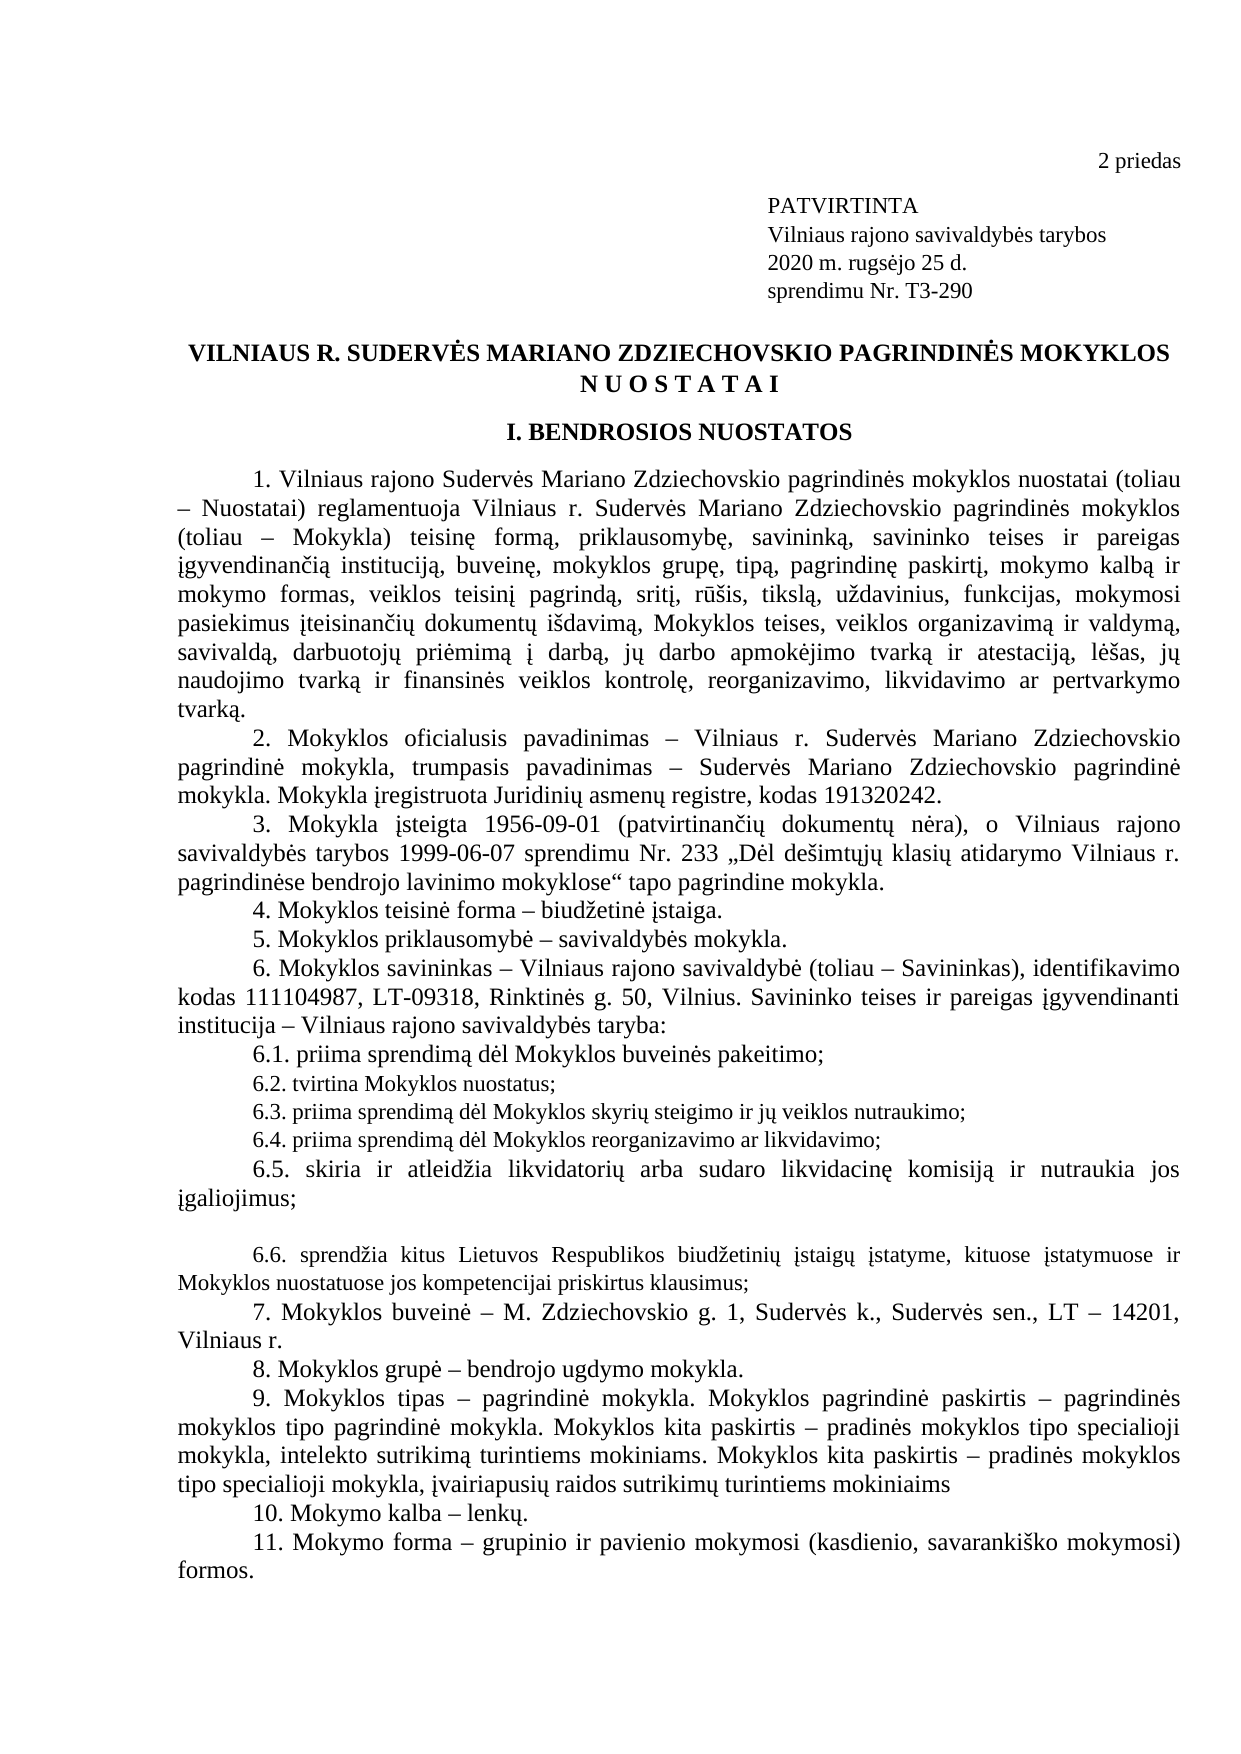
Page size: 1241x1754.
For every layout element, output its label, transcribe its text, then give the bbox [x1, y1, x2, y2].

text Vilniaus rajono savivaldybės tarybos [767, 221, 1181, 247]
text 2020 m. rugsėjo 25 d. [767, 249, 1181, 275]
text 4. Mokyklos teisinė forma – biudžetinė įstaiga. [177, 896, 1181, 924]
text N U O S T A T A I [177, 369, 1181, 398]
text 6.6. sprendžia kitus Lietuvos Respublikos biudžetinių įstaigų įstatyme, kituose įstatymuose ir Mokyklos nuostatuose jos kompetencijai priskirtus klausimus; [177, 1241, 1181, 1295]
text VILNIAUS R. SUDERVĖS MARIANO ZDZIECHOVSKIO PAGRINDINĖS MOKYKLOS [177, 338, 1181, 367]
text 7. Mokyklos buveinė – M. Zdziechovskio g. 1, Sudervės k., Sudervės sen., LT – 14201, Vilniaus r. [177, 1297, 1181, 1354]
text 1. Vilniaus rajono Sudervės Mariano Zdziechovskio pagrindinės mokyklos nuostatai (toliau – Nuostatai) reglamentuoja Vilniaus r. Sudervės Mariano Zdziechovskio pagrindinės mokyklos (toliau – Mokykla) teisinę formą, priklausomybę, savininką, savininko teises ir pareigas įgyvendinančią instituciją, buveinę, mokyklos grupę, tipą, pagrindinę paskirtį, mokymo kalbą ir mokymo formas, veiklos teisinį pagrindą, sritį, rūšis, tikslą, uždavinius, funkcijas, mokymosi pasiekimus įteisinančių dokumentų išdavimą, Mokyklos teises, veiklos organizavimą ir valdymą, savivaldą, darbuotojų priėmimą į darbą, jų darbo apmokėjimo tvarką ir atestaciją, lėšas, jų naudojimo tvarką ir finansinės veiklos kontrolę, reorganizavimo, likvidavimo ar pertvarkymo tvarką. [177, 464, 1181, 723]
text 3. Mokykla įsteigta 1956-09-01 (patvirtinančių dokumentų nėra), o Vilniaus rajono savivaldybės tarybos 1999-06-07 sprendimu Nr. 233 „Dėl dešimtųjų klasių atidarymo Vilniaus r. pagrindinėse bendrojo lavinimo mokyklose“ tapo pagrindine mokykla. [177, 809, 1181, 896]
text PATVIRTINTA [767, 192, 1181, 219]
text 6. Mokyklos savininkas – Vilniaus rajono savivaldybė (toliau – Savininkas), identifikavimo kodas 111104987, LT-09318, Rinktinės g. 50, Vilnius. Savininko teises ir pareigas įgyvendinanti institucija – Vilniaus rajono savivaldybės taryba: [177, 953, 1181, 1039]
text 9. Mokyklos tipas – pagrindinė mokykla. Mokyklos pagrindinė paskirtis – pagrindinės mokyklos tipo pagrindinė mokykla. Mokyklos kita paskirtis – pradinės mokyklos tipo specialioji mokykla, intelekto sutrikimą turintiems mokiniams. Mokyklos kita paskirtis – pradinės mokyklos tipo specialioji mokykla, įvairiapusių raidos sutrikimų turintiems mokiniaims [177, 1383, 1181, 1498]
text 6.5. skiria ir atleidžia likvidatorių arba sudaro likvidacinę komisiją ir nutraukia jos įgaliojimus; [177, 1154, 1181, 1212]
text 11. Mokymo forma – grupinio ir pavienio mokymosi (kasdienio, savarankiško mokymosi) formos. [177, 1527, 1181, 1584]
text 8. Mokyklos grupė – bendrojo ugdymo mokykla. [177, 1354, 1181, 1383]
text 2 priedas [767, 148, 1181, 174]
text 6.2. tvirtina Mokyklos nuostatus; [177, 1070, 1181, 1096]
text 10. Mokymo kalba – lenkų. [177, 1498, 1181, 1527]
text I. BENDROSIOS NUOSTATOS [177, 417, 1181, 446]
text sprendimu Nr. T3-290 [767, 277, 1181, 303]
text 6.1. priima sprendimą dėl Mokyklos buveinės pakeitimo; [177, 1039, 1181, 1068]
text 6.4. priima sprendimą dėl Mokyklos reorganizavimo ar likvidavimo; [177, 1126, 1181, 1153]
text 5. Mokyklos priklausomybė – savivaldybės mokykla. [177, 924, 1181, 953]
text 6.3. priima sprendimą dėl Mokyklos skyrių steigimo ir jų veiklos nutraukimo; [177, 1098, 1181, 1124]
text 2. Mokyklos oficialusis pavadinimas – Vilniaus r. Sudervės Mariano Zdziechovskio pagrindinė mokykla, trumpasis pavadinimas – Sudervės Mariano Zdziechovskio pagrindinė mokykla. Mokykla įregistruota Juridinių asmenų registre, kodas 191320242. [177, 723, 1181, 809]
